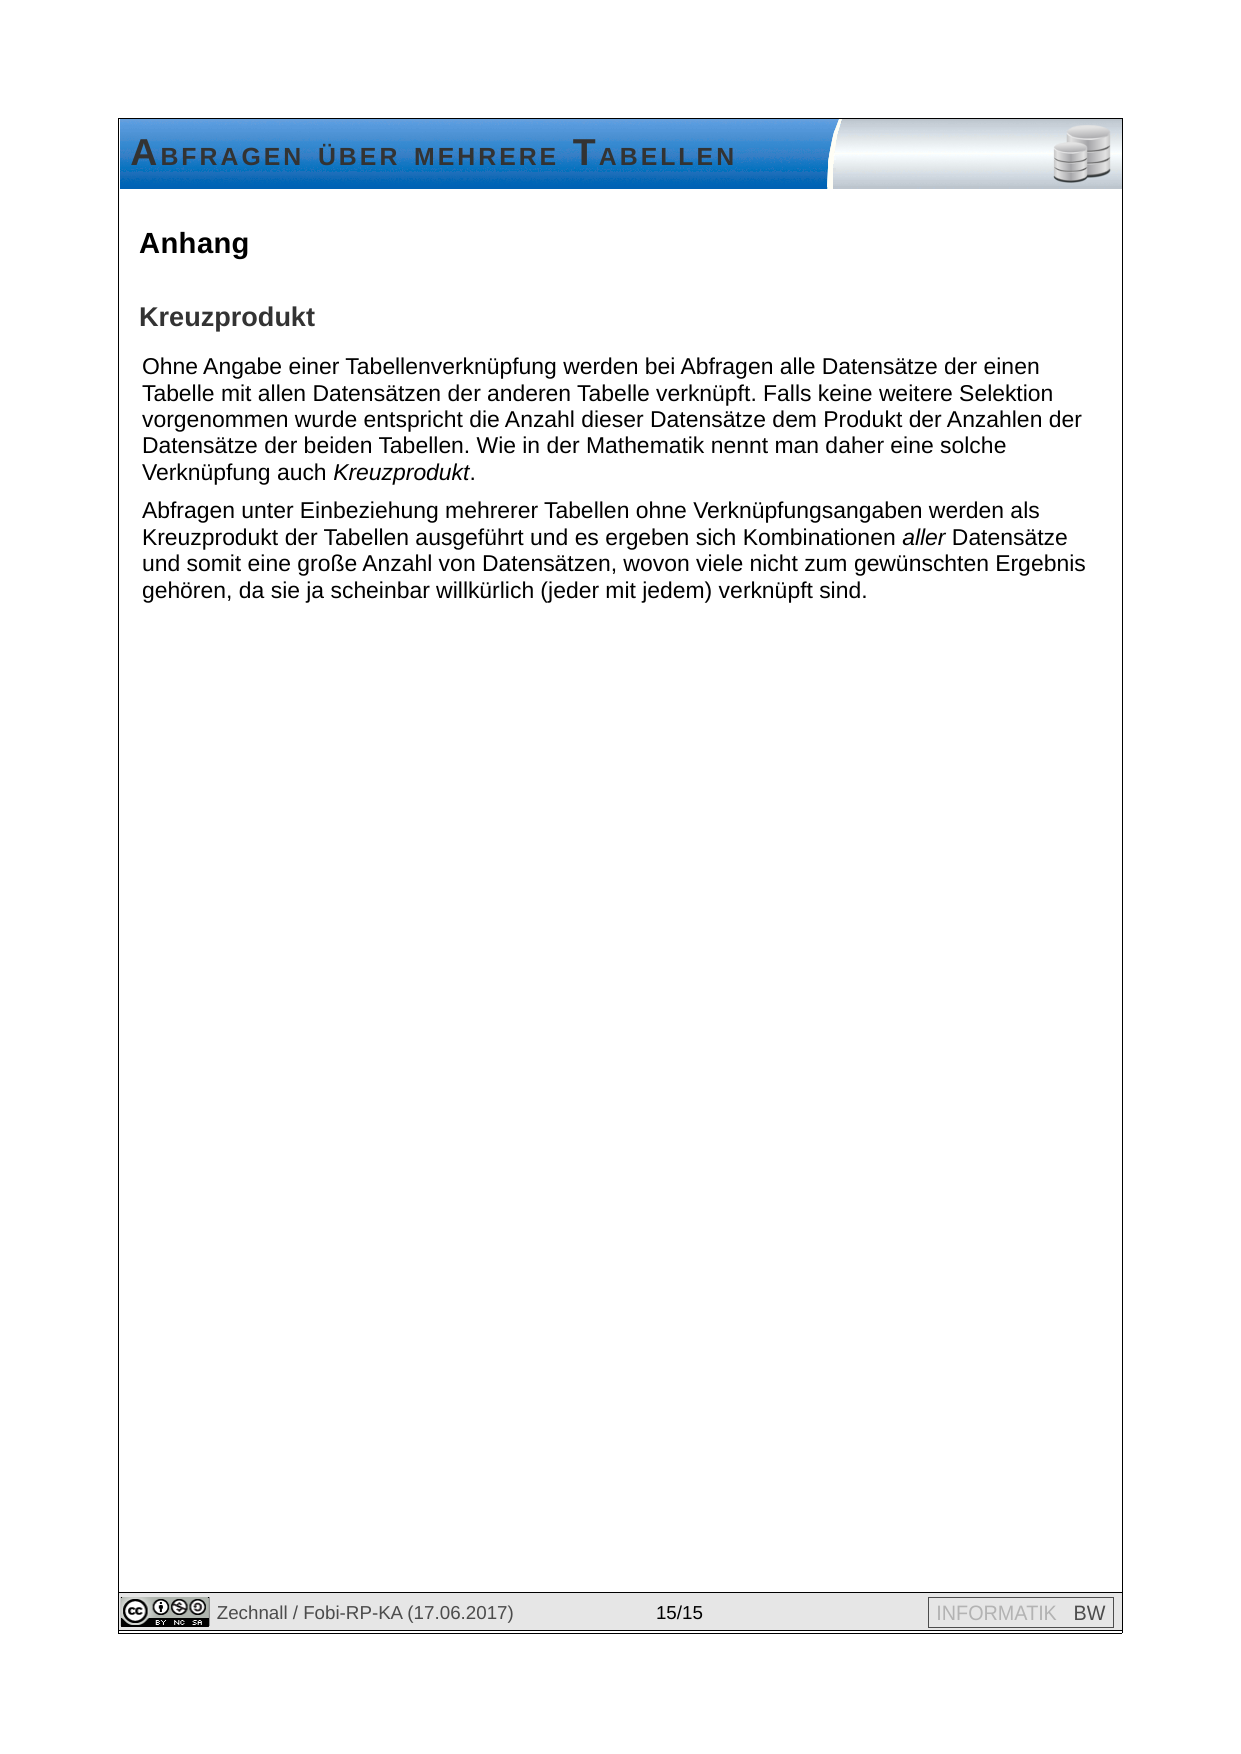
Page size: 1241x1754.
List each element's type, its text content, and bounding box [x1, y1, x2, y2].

picture [120, 1597, 210, 1627]
text Kreuzprodukt [139, 301, 1101, 332]
text Anhang [139, 226, 1101, 260]
text Abfragen unter Einbeziehung mehrerer Tabellen ohne Verknüpfungsangaben werden als Kreuzprodukt der Tabellen ausgeführt und es ergeben sich Kombinationen aller Datensätze und somit eine große Anzahl von Datensätzen, wovon viele nicht zum gewünschten Ergebnis gehören, da sie ja scheinbar willkürlich (jeder mit jedem) verknüpft sind. [142, 497, 1110, 603]
picture [119, 119, 1122, 189]
text Ohne Angabe einer Tabellenverknüpfung werden bei Abfragen alle Datensätze der einen Tabelle mit allen Datensätzen der anderen Tabelle verknüpft. Falls keine weitere Selektion vorgenommen wurde entspricht die Anzahl dieser Datensätze dem Produkt der Anzahlen der Datensätze der beiden Tabellen. Wie in der Mathematik nennt man daher eine solche Verknüpfung auch Kreuzprodukt. [142, 353, 1110, 485]
